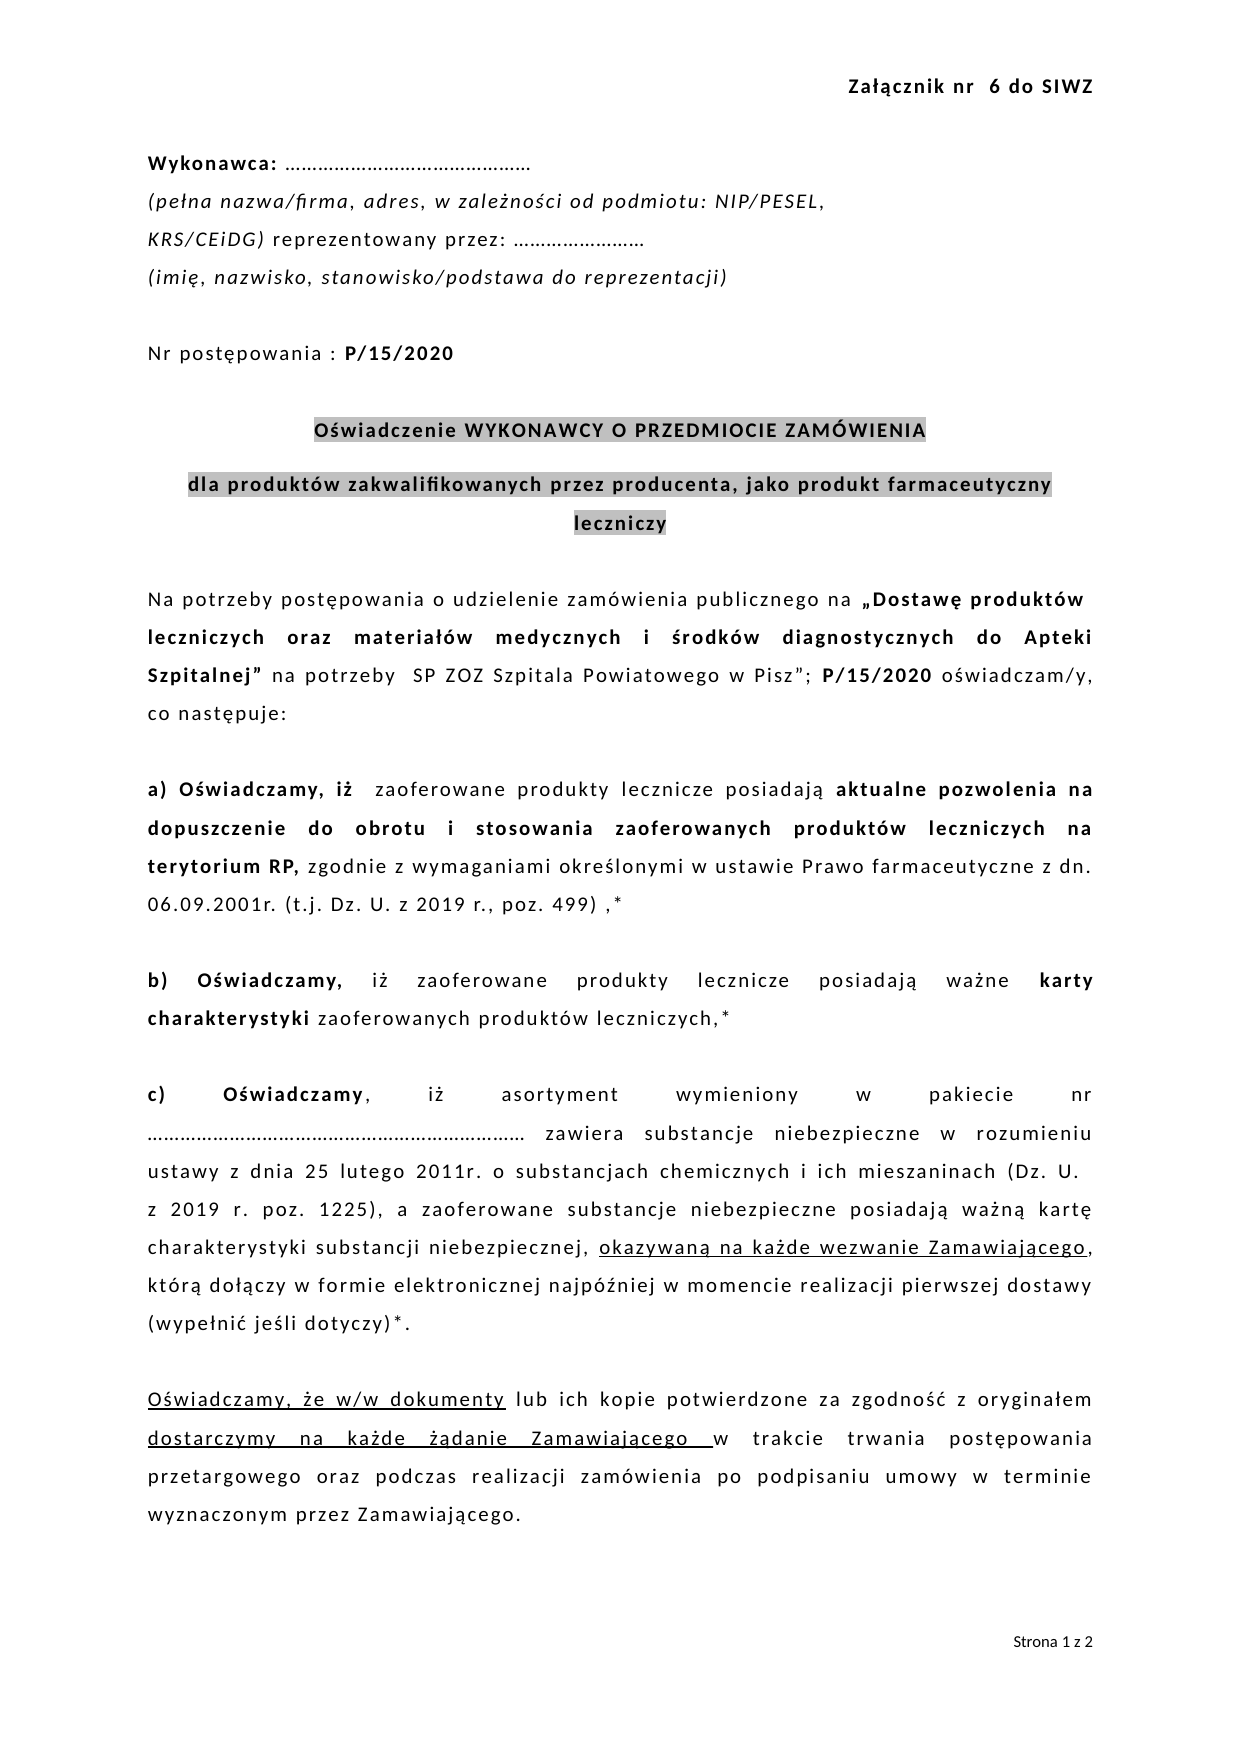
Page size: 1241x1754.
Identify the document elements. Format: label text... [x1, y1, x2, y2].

subtitle Oświadczenie WYKONAWCY O PRZEDMIOCIE ZAMÓWIENIA [148, 417, 1093, 442]
text dla produktów zakwalifikowanych przez producenta, jako produkt farmaceutyczny [148, 472, 1093, 497]
text Załącznik nr 6 do SIWZ [148, 74, 1093, 99]
text Na potrzeby postępowania o udzielenie zamówienia publicznego na „Dostawę produktów leczniczych oraz materiałów medycznych i środków diagnostycznych do Apteki Szpitalnej” na potrzeby SP ZOZ Szpitala Powiatowego w Pisz”; P/15/2020 oświadczam/y, co następuje: [148, 586, 1093, 726]
text (pełna nazwa/firma, adres, w zależności od podmiotu: NIP/PESEL, [148, 188, 1093, 213]
text c) Oświadczamy, iż asortyment wymieniony w pakiecie nr …………………………………………………………… zawiera substancje niebezpieczne w rozumieniu ustawy z dnia 25 lutego 2011r. o substancjach chemicznych i ich mieszaninach (Dz. U. z 2019 r. poz. 1225), a zaoferowane substancje niebezpieczne posiadają ważną kartę charakterystyki substancji niebezpiecznej, okazywaną na każde wezwanie Zamawiającego, którą dołączy w formie elektronicznej najpóźniej w momencie realizacji pierwszej dostawy (wypełnić jeśli dotyczy)*. [148, 1082, 1093, 1336]
text Wykonawca: ……………………………………… [148, 150, 1093, 175]
text (imię, nazwisko, stanowisko/podstawa do reprezentacji) [148, 264, 1093, 290]
text a) Oświadczamy, iż zaoferowane produkty lecznicze posiadają aktualne pozwolenia na dopuszczenie do obrotu i stosowania zaoferowanych produktów leczniczych na terytorium RP, zgodnie z wymaganiami określonymi w ustawie Prawo farmaceutyczne z dn. 06.09.2001r. (t.j. Dz. U. z 2019 r., poz. 499) ,* [148, 777, 1093, 916]
text KRS/CEiDG) reprezentowany przez: …………………… [148, 226, 1093, 252]
text leczniczy [148, 510, 1093, 535]
text Nr postępowania : P/15/2020 [148, 341, 1093, 366]
text b) Oświadczamy, iż zaoferowane produkty lecznicze posiadają ważne karty charakterystyki zaoferowanych produktów leczniczych,* [148, 967, 1093, 1031]
text Oświadczamy, że w/w dokumenty lub ich kopie potwierdzone za zgodność z oryginałem dostarczymy na każde żądanie Zamawiającego w trakcie trwania postępowania przetargowego oraz podczas realizacji zamówienia po podpisaniu umowy w terminie wyznaczonym przez Zamawiającego. [148, 1387, 1093, 1526]
